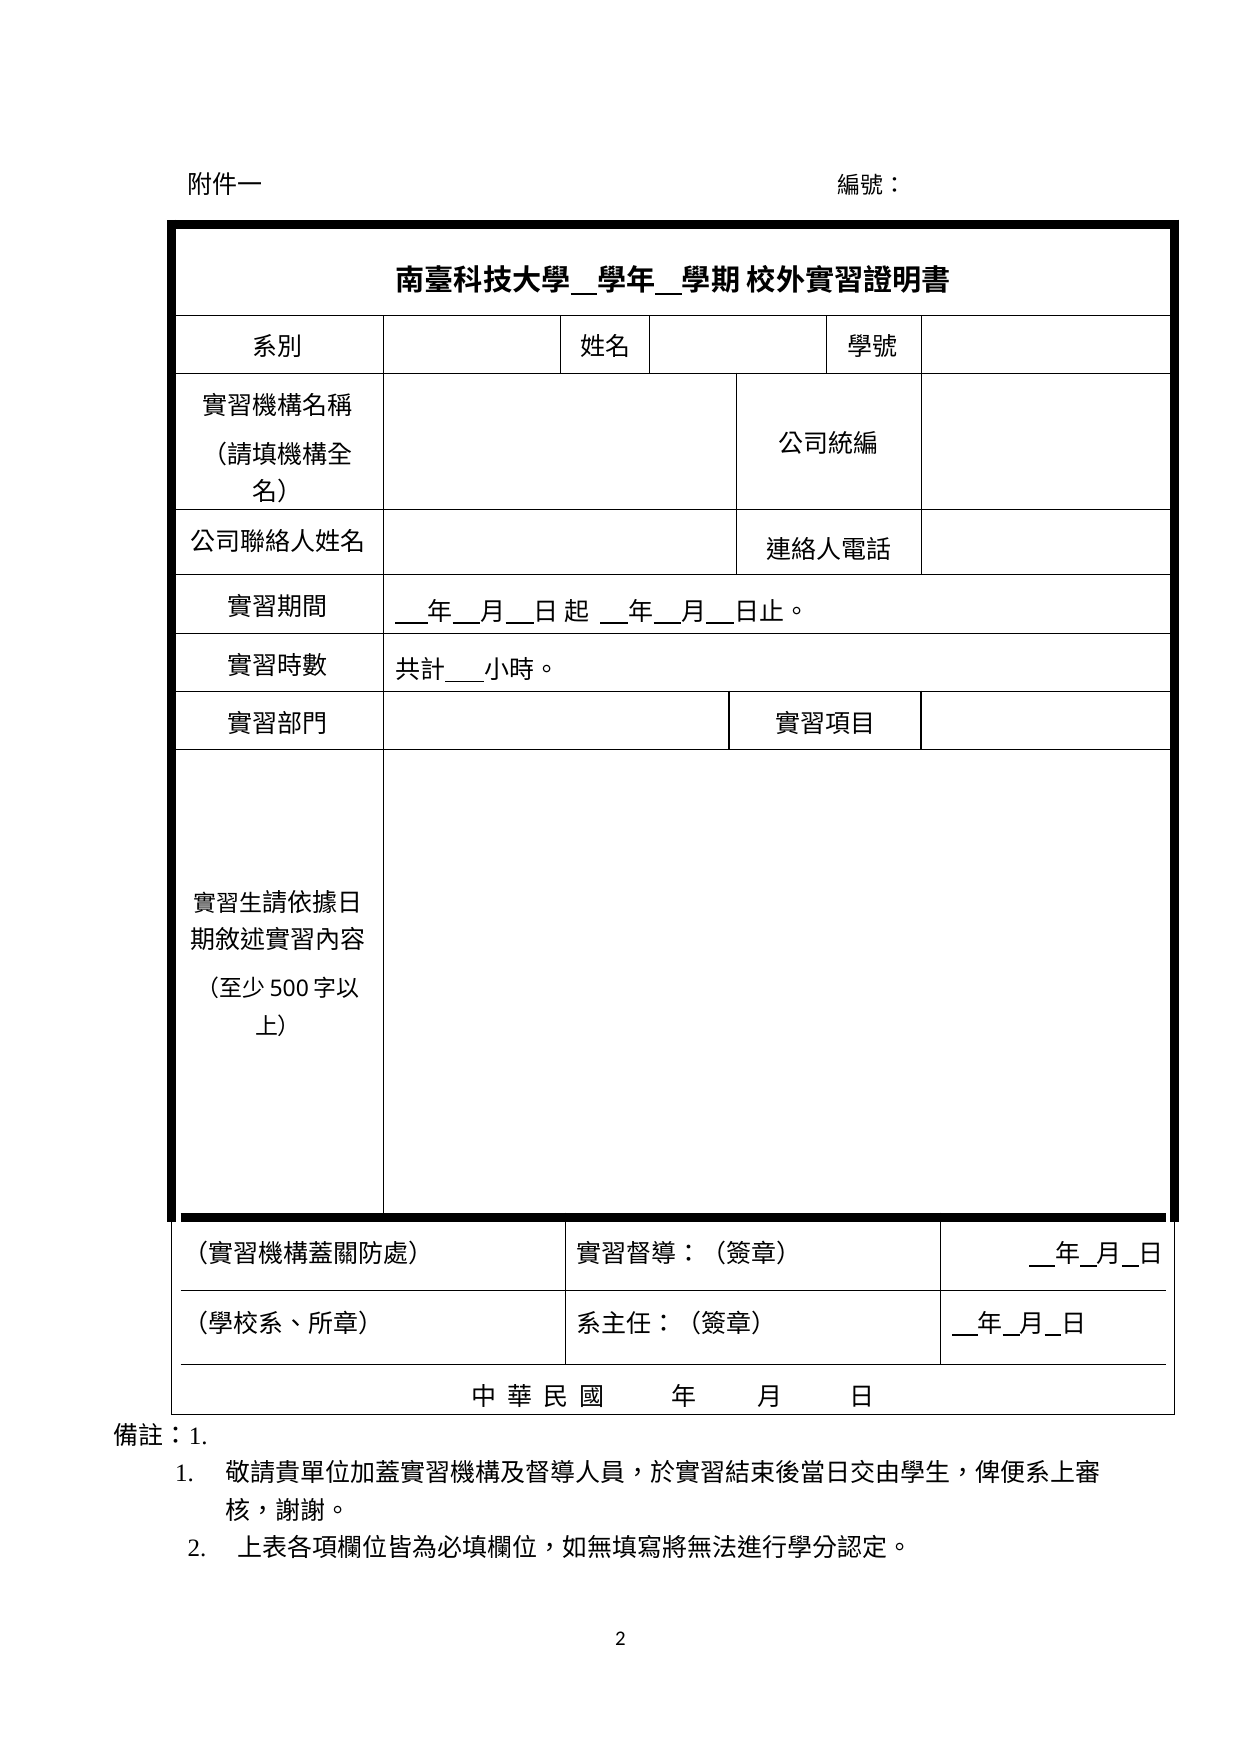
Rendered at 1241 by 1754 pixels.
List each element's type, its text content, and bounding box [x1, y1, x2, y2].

table_cell （實習機構蓋關防處） [172, 1213, 565, 1290]
table_cell 實習督導：（簽章） [566, 1222, 940, 1290]
table_cell [922, 510, 1170, 574]
table_cell 系主任：（簽章） [566, 1291, 940, 1364]
table_cell 實習部門 [176, 692, 383, 748]
table_cell 實習生請依據日期敘述實習內容 （至少500字以上） [176, 750, 383, 1212]
table_cell [922, 316, 1170, 373]
table_cell 共計 小時。 [384, 634, 1170, 691]
table_cell [922, 692, 1170, 748]
table_cell [384, 316, 560, 373]
table_cell 公司聯絡人姓名 [176, 510, 383, 574]
table_cell [384, 750, 1170, 1212]
table_cell 中 華 民 國 年 月 日 [172, 1364, 1174, 1413]
table_cell 實習期間 [176, 575, 383, 632]
table_cell [650, 316, 826, 373]
table_cell 年 月 日 [941, 1213, 1174, 1290]
table_cell 實習項目 [730, 692, 920, 748]
table_header 南臺科技大學 學年 學期 校外實習證明書 [176, 229, 1170, 315]
table_cell 系別 [176, 316, 383, 373]
table_cell 年 月 日 起 年 月 日止。 [384, 575, 1170, 632]
table_cell 實習時數 [176, 634, 383, 691]
text 備註：1. [114, 1414, 1053, 1452]
list 上表各項欄位皆為必填欄位，如無填寫將無法進行學分認定。 [187, 1527, 1118, 1564]
table_cell 連絡人電話 [737, 510, 921, 574]
table_cell 公司統編 [737, 374, 921, 509]
text 附件一 編號： [187, 164, 1053, 201]
table_cell 年 月 日 [941, 1290, 1174, 1364]
table_cell [384, 374, 736, 509]
list 敬請貴單位加蓋實習機構及督導人員，於實習結束後當日交由學生，俾便系上審核，謝謝。 [175, 1452, 1118, 1527]
table_cell [922, 374, 1170, 509]
table_cell （學校系、所章） [172, 1290, 565, 1364]
table_cell [384, 510, 736, 574]
table_cell [384, 692, 728, 748]
table_cell 學號 [827, 316, 921, 373]
table_cell 實習機構名稱 （請填機構全名） [176, 374, 383, 509]
table_cell 姓名 [561, 316, 649, 373]
